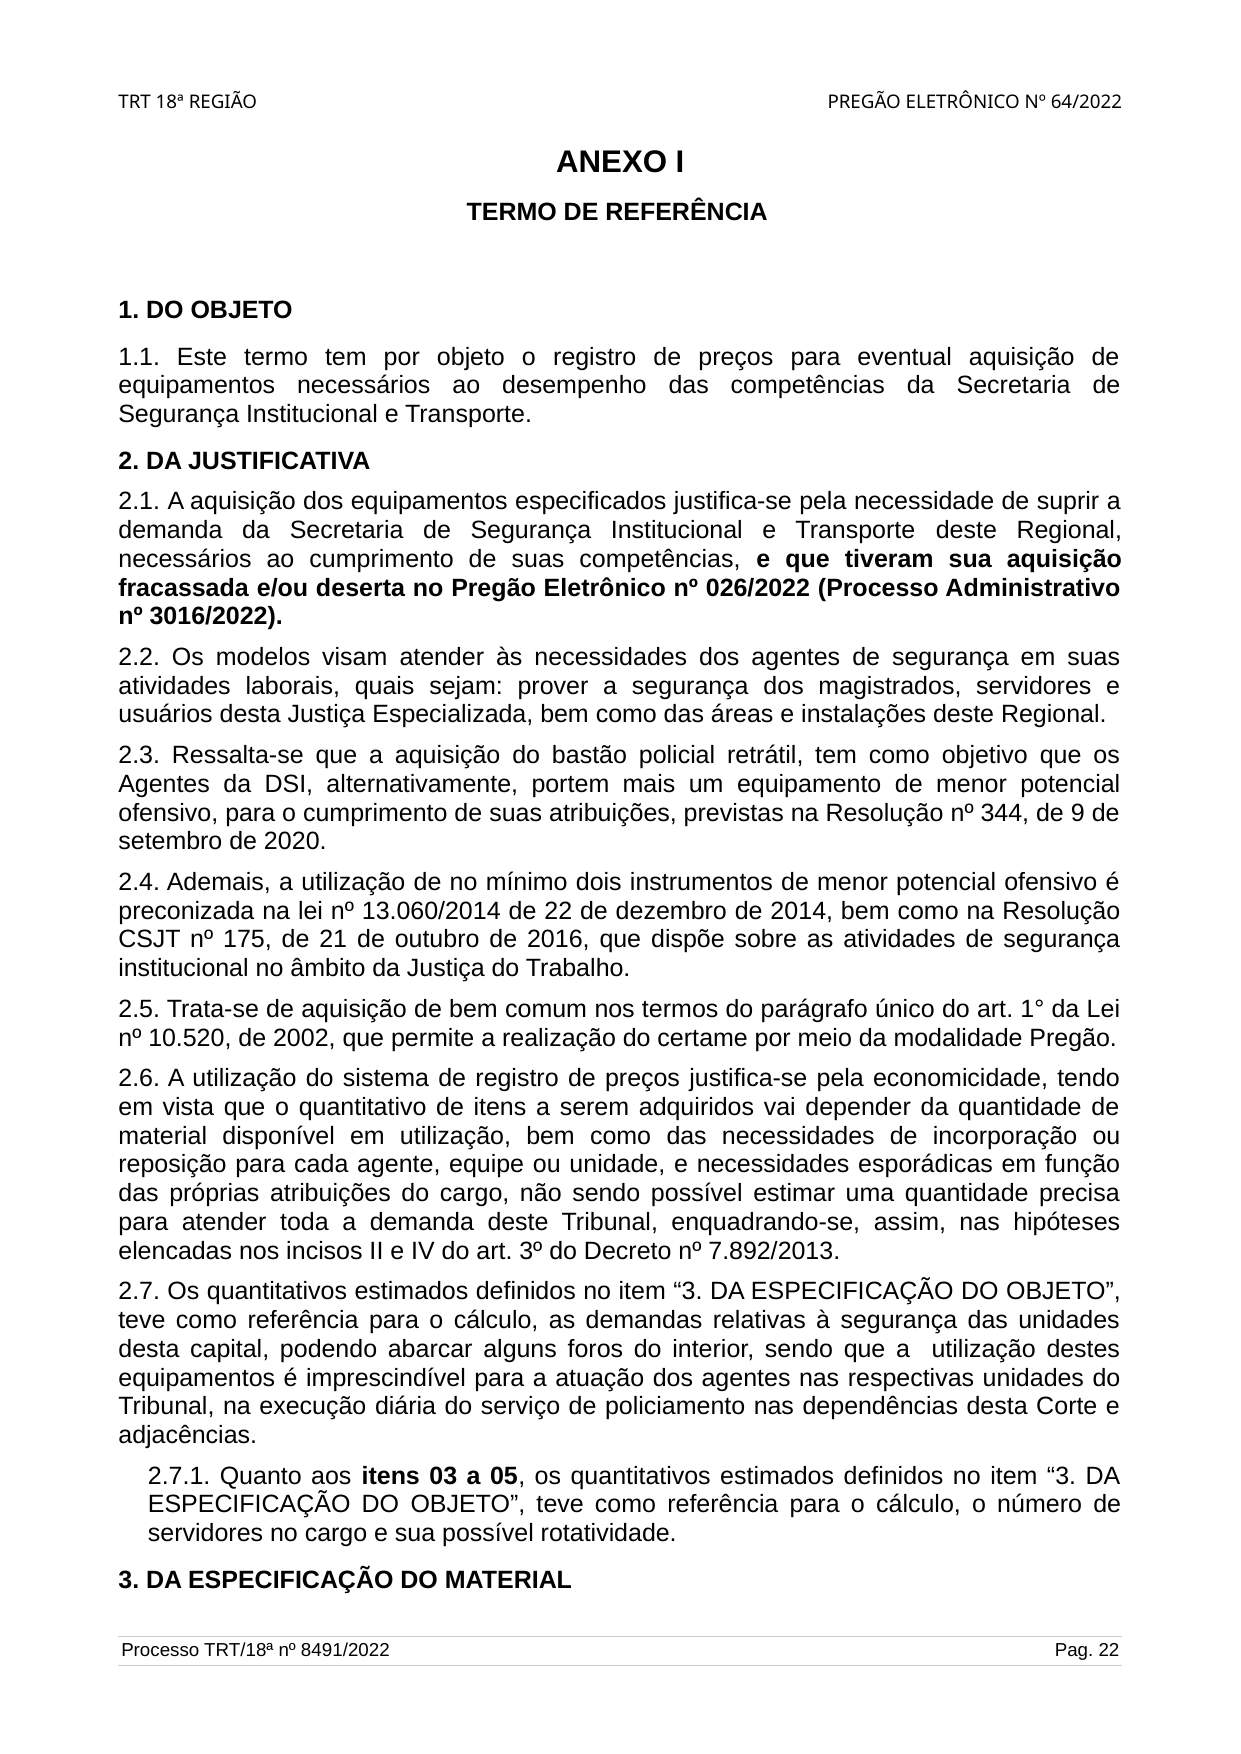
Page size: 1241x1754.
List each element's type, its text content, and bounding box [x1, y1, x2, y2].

text 2.1. A aquisição dos equipamentos especificados justifica-se pela necessidade de suprir a demanda da Secretaria de Segurança Institucional e Transporte deste Regional, necessários ao cumprimento de suas competências, e que tiveram sua aquisição fracassada e/ou deserta no Pregão Eletrônico nº 026/2022 (Processo Administrativo nº 3016/2022). [118, 486, 1122, 630]
text 1. DO OBJETO [118, 295, 1122, 324]
text 2. DA JUSTIFICATIVA [118, 446, 1122, 474]
text TERMO DE REFERÊNCIA [118, 197, 1122, 226]
text 2.5. Trata-se de aquisição de bem comum nos termos do parágrafo único do art. 1° da Lei nº 10.520, de 2002, que permite a realização do certame por meio da modalidade Pregão. [118, 994, 1122, 1051]
text 2.2. Os modelos visam atender às necessidades dos agentes de segurança em suas atividades laborais, quais sejam: prover a segurança dos magistrados, servidores e usuários desta Justiça Especializada, bem como das áreas e instalações deste Regional. [118, 642, 1122, 728]
text ANEXO I [118, 143, 1122, 179]
text 1.1. Este termo tem por objeto o registro de preços para eventual aquisição de equipamentos necessários ao desempenho das competências da Secretaria de Segurança Institucional e Transporte. [118, 342, 1122, 428]
text 2.6. A utilização do sistema de registro de preços justifica-se pela economicidade, tendo em vista que o quantitativo de itens a serem adquiridos vai depender da quantidade de material disponível em utilização, bem como das necessidades de incorporação ou reposição para cada agente, equipe ou unidade, e necessidades esporádicas em função das próprias atribuições do cargo, não sendo possível estimar uma quantidade precisa para atender toda a demanda deste Tribunal, enquadrando-se, assim, nas hipóteses elencadas nos incisos II e IV do art. 3º do Decreto nº 7.892/2013. [118, 1063, 1122, 1264]
text 2.4. Ademais, a utilização de no mínimo dois instrumentos de menor potencial ofensivo é preconizada na lei nº 13.060/2014 de 22 de dezembro de 2014, bem como na Resolução CSJT nº 175, de 21 de outubro de 2016, que dispõe sobre as atividades de segurança institucional no âmbito da Justiça do Trabalho. [118, 867, 1122, 982]
text 2.3. Ressalta-se que a aquisição do bastão policial retrátil, tem como objetivo que os Agentes da DSI, alternativamente, portem mais um equipamento de menor potencial ofensivo, para o cumprimento de suas atribuições, previstas na Resolução nº 344, de 9 de setembro de 2020. [118, 740, 1122, 855]
text 3. DA ESPECIFICAÇÃO DO MATERIAL [118, 1564, 1122, 1593]
text 2.7. Os quantitativos estimados definidos no item “3. DA ESPECIFICAÇÃO DO OBJETO”, teve como referência para o cálculo, as demandas relativas à segurança das unidades desta capital, podendo abarcar alguns foros do interior, sendo que a utilização destes equipamentos é imprescindível para a atuação dos agentes nas respectivas unidades do Tribunal, na execução diária do serviço de policiamento nas dependências desta Corte e adjacências. [118, 1276, 1122, 1449]
text 2.7.1. Quanto aos itens 03 a 05, os quantitativos estimados definidos no item “3. DA ESPECIFICAÇÃO DO OBJETO”, teve como referência para o cálculo, o número de servidores no cargo e sua possível rotatividade. [148, 1461, 1122, 1547]
